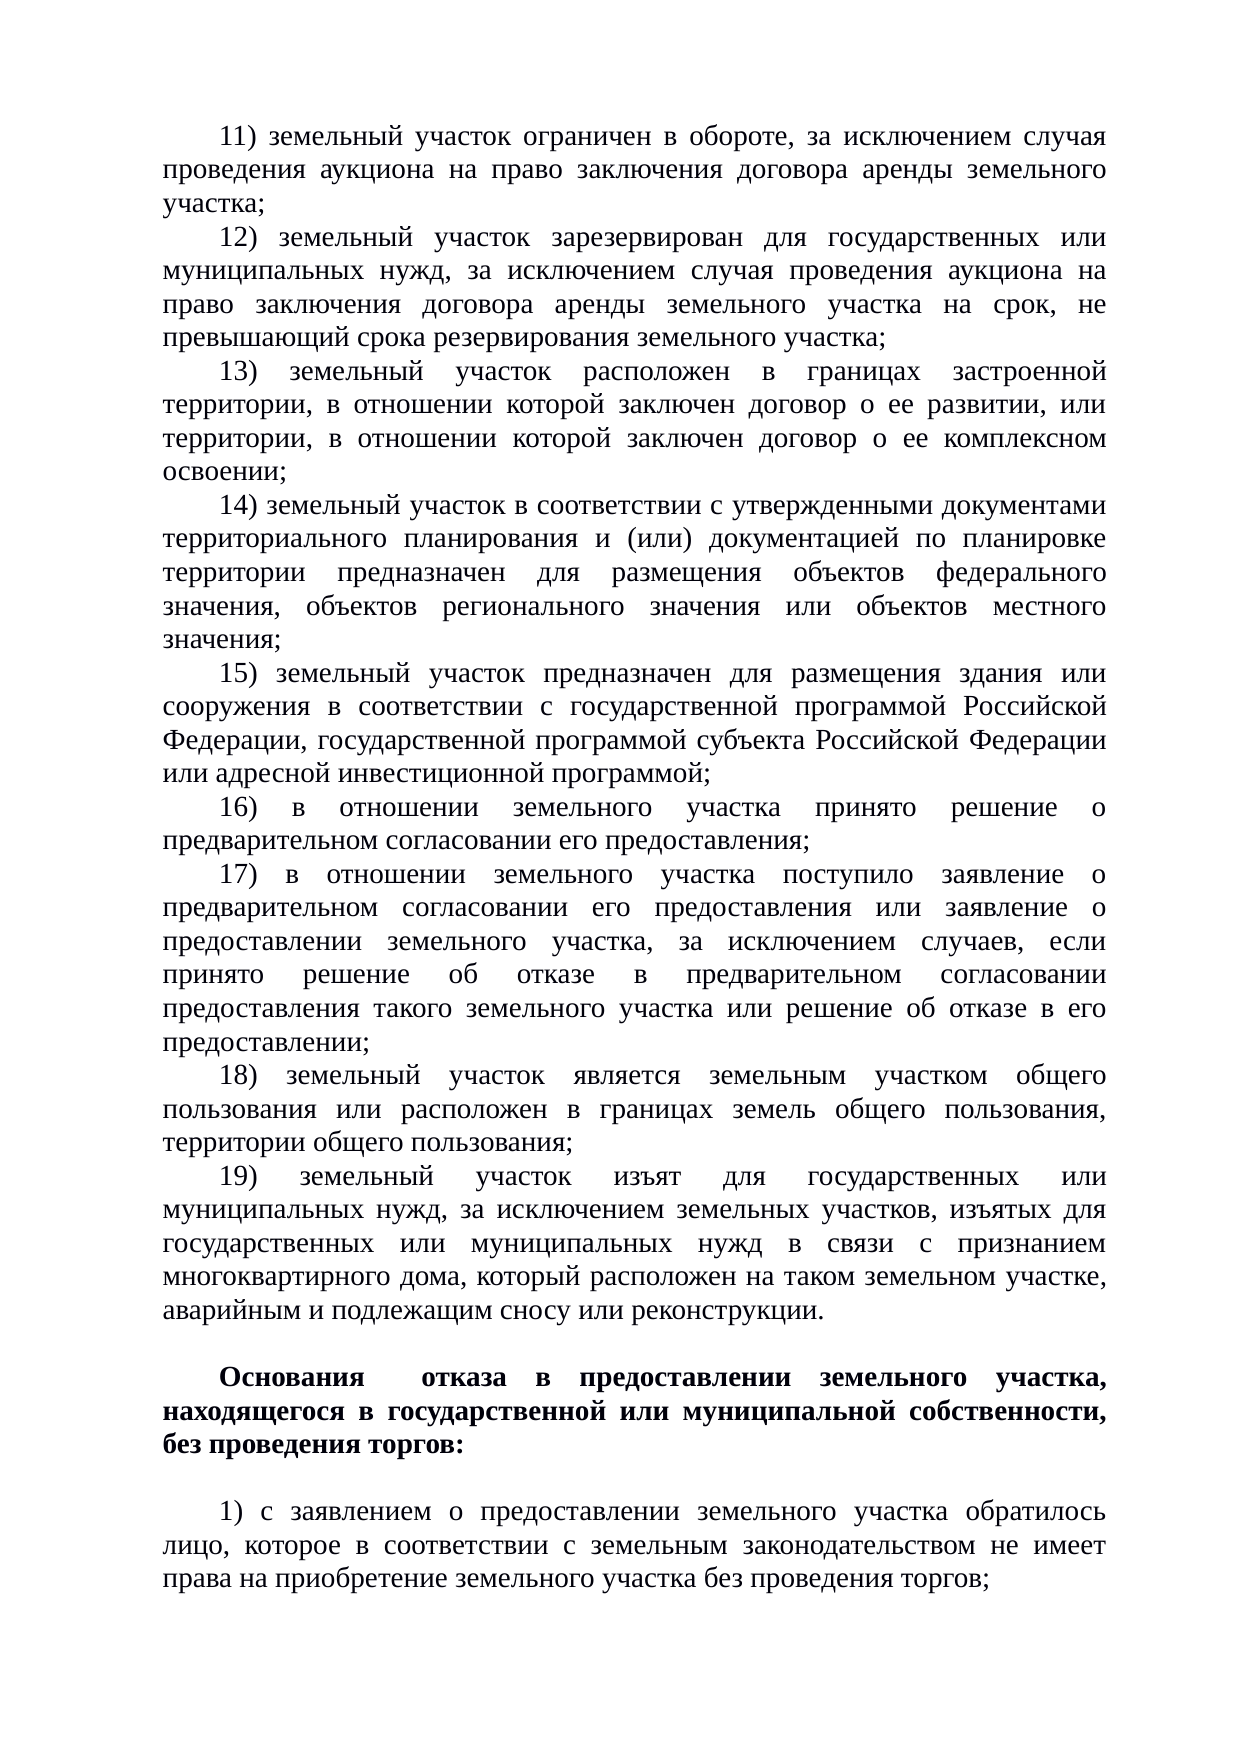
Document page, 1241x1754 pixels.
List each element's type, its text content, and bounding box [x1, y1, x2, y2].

text 15) земельный участок предназначен для размещения здания или сооружения в соответствии с государственной программой Российской Федерации, государственной программой субъекта Российской Федерации или адресной инвестиционной программой; [162, 655, 1107, 789]
text 11) земельный участок ограничен в обороте, за исключением случая проведения аукциона на право заключения договора аренды земельного участка; [162, 118, 1107, 219]
text 1) с заявлением о предоставлении земельного участка обратилось лицо, которое в соответствии с земельным законодательством не имеет права на приобретение земельного участка без проведения торгов; [162, 1493, 1107, 1594]
text 13) земельный участок расположен в границах застроенной территории, в отношении которой заключен договор о ее развитии, или территории, в отношении которой заключен договор о ее комплексном освоении; [162, 353, 1107, 487]
text 17) в отношении земельного участка поступило заявление о предварительном согласовании его предоставления или заявление о предоставлении земельного участка, за исключением случаев, если принято решение об отказе в предварительном согласовании предоставления такого земельного участка или решение об отказе в его предоставлении; [162, 856, 1107, 1057]
text 19) земельный участок изъят для государственных или муниципальных нужд, за исключением земельных участков, изъятых для государственных или муниципальных нужд в связи с признанием многоквартирного дома, который расположен на таком земельном участке, аварийным и подлежащим сносу или реконструкции. [162, 1158, 1107, 1326]
text 16) в отношении земельного участка принято решение о предварительном согласовании его предоставления; [162, 789, 1107, 856]
text 12) земельный участок зарезервирован для государственных или муниципальных нужд, за исключением случая проведения аукциона на право заключения договора аренды земельного участка на срок, не превышающий срока резервирования земельного участка; [162, 219, 1107, 353]
text 14) земельный участок в соответствии с утвержденными документами территориального планирования и (или) документацией по планировке территории предназначен для размещения объектов федерального значения, объектов регионального значения или объектов местного значения; [162, 487, 1107, 655]
text 18) земельный участок является земельным участком общего пользования или расположен в границах земель общего пользования, территории общего пользования; [162, 1057, 1107, 1158]
text Основания отказа в предоставлении земельного участка, находящегося в государственной или муниципальной собственности, без проведения торгов: [162, 1359, 1107, 1460]
